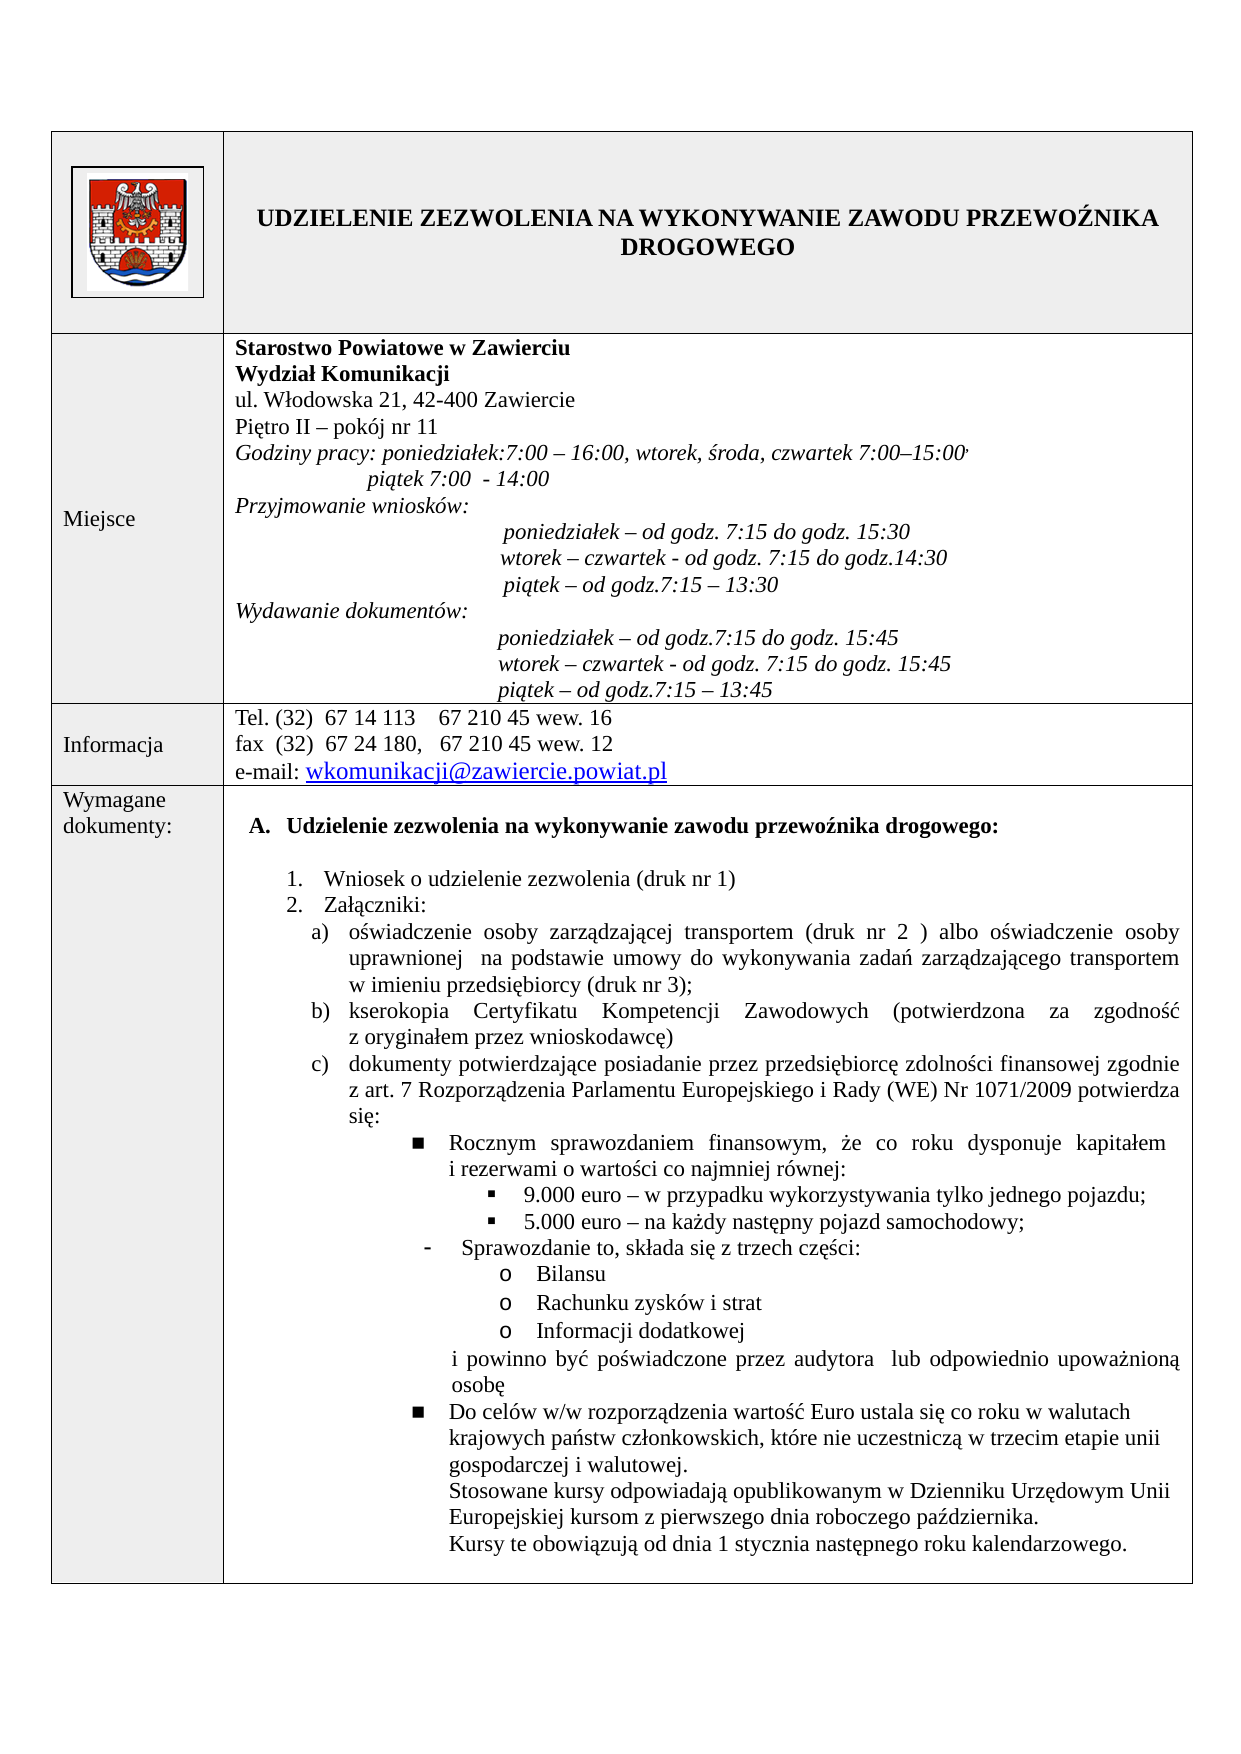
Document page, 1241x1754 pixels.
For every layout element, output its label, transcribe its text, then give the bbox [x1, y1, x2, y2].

table_header UDZIELENIE ZEZWOLENIA NA WYKONYWANIE ZAWODU PRZEWOŹNIKA DROGOWEGO [224, 132, 1192, 333]
table_cell Miejsce [52, 334, 223, 703]
table_cell Informacja [52, 704, 223, 785]
table_cell Starostwo Powiatowe w Zawierciu Wydział Komunikacji ul. Włodowska 21, 42-400 Zawiercie Piętro II – pokój nr 11 Godziny pracy: poniedziałek:7:00 – 16:00, wtorek, środa, czwartek 7:00–15:00, piątek 7:00 - 14:00 Przyjmowanie wniosków: poniedziałek – od godz. 7:15 do godz. 15:30 wtorek – czwartek - od godz. 7:15 do godz.14:30 piątek – od godz.7:15 – 13:30 Wydawanie dokumentów: poniedziałek – od godz.7:15 do godz. 15:45 wtorek – czwartek - od godz. 7:15 do godz. 15:45 piątek – od godz.7:15 – 13:45 [224, 334, 1192, 703]
table_cell Tel. (32) 67 14 113 67 210 45 wew. 16 fax (32) 67 24 180, 67 210 45 wew. 12 e-mail: wkomunikacji@zawiercie.powiat.pl [224, 704, 1192, 785]
table_cell Udzielenie zezwolenia na wykonywanie zawodu przewoźnika drogowego: Wniosek o udzielenie zezwolenia (druk nr 1) Załączniki: oświadczenie osoby zarządzającej transportem (druk nr 2 ) albo oświadczenie osoby uprawnionej na podstawie umowy do wykonywania zadań zarządzającego transportem w imieniu przedsiębiorcy (druk nr 3); kserokopia Certyfikatu Kompetencji Zawodowych (potwierdzona za zgodność z oryginałem przez wnioskodawcę) dokumenty potwierdzające posiadanie przez przedsiębiorcę zdolności finansowej zgodnie z art. 7 Rozporządzenia Parlamentu Europejskiego i Rady (WE) Nr 1071/2009 potwierdza się: Rocznym sprawozdaniem finansowym, że co roku dysponuje kapitałem i rezerwami o wartości co najmniej równej: 9.000 euro – w przypadku wykorzystywania tylko jednego pojazdu; 5.000 euro – na każdy następny pojazd samochodowy; Sprawozdanie to, składa się z trzech części: Bilansu Rachunku zysków i strat Informacji dodatkowej i powinno być poświadczone przez audytora lub odpowiednio upoważnioną osobę Do celów w/w rozporządzenia wartość Euro ustala się co roku w walutach krajowych państw członkowskich, które nie uczestniczą w trzecim etapie unii gospodarczej i walutowej. Stosowane kursy odpowiadają opublikowanym w Dzienniku Urzędowym Unii Europejskiej kursom z pierwszego dnia roboczego października. Kursy te obowiązują od dnia 1 stycznia następnego roku kalendarzowego. Zgodnie z art. 7 ust. 2 Rozporządzenia Parlamentu Europejskiego i Rady (WE) Nr 1071/2009 w drodze odstępstwa organ wydający może zgodzić się lub wymagać, aby przedsiębiorca wykazał swoją zdolność finansową za pomocą zabezpieczenia takiego jak: gwarancja bankowa ubezpieczenie (w tym ubezpieczenie odpowiedzialności zawodowej z jednego lub kilku banków lub innych instytucji finansowych, w tym przedsiębiorstw ubezpieczeniowych składających solidarną gwarancje za przedsiębiorstwo na kwoty: 9.000€ na pierwszy pojazd i 5.000€ na każdy kolejny pojazd. oświadczenie przedsiębiorcy o dysponowaniu bazą eksploatacyjną (druk nr 4) oświadczenie o zamiarze/zatrudnieniu kierowców spełniających warunki, o których mowa w art.5 ust.2 pkt 2 (druk nr 5) lub oświadczenie o zamiarze współpracy z osobami niezatrudnionymi przez przedsiębiorcę, lecz wykonującymi osobiści przewóz na jego rzecz, spełniającymi warunki, o których mowa w art. 5 ust.2 pkt.2 (druk nr 6) informacja z Krajowego Rejestru Karnego (dotyczy: osoby będącej członkiem organu zarządzającego osoby prawnej, osoby zarządzającej spółką jawną lub komandytową, osoby prowadzącej działalność gospodarczą) oraz osoby zarządzającej transportem lub uprawnionej na podstawie umowy do wykonywania zadań zarządzającego transportem w imieniu przedsiębiorcy o niekaralności za przestępstwa w dziedzinach określonych w art.6 ust.1 lit a rozporządzenia (WE) nr 1071/2009, wymienione w art. 5 ust. 2a ustawy o transporcie drogowym. oświadczenie o niekaralności (dotyczy: osoby będącej członkiem organu zarządzającego osoby prawnej, osoby zarządzającej spółką jawną lub komandytową, osoby prowadzącej działalność gospodarczą) oraz osoby zarządzającej transportem lub uprawnionej na podstawie umowy do wykonywania zadań zarządzającego transportem w imieniu przedsiębiorcy za poważne naruszenie, o którym mowa w art. 6 ust. 1 lit b rozporządzenia (WE) nr 1071/2009, w tym najpoważniejsze naruszenie określone w załączniku IV do rozporządzenia (WE) nr 1071/2009; (druk nr 7) wykaz pojazdów samochodowych (druk nr 8) Przedsiębiorcy udziela się zezwolenia, jeżeli posiada tytuł prawny do dysponowania pojazdem lub pojazdami samochodowymi spełniającymi wymagania techniczne określone przepisami prawa o ruchu drogowym, którymi transport drogowy ma być wykonywany i) dowód uiszczenia opłaty za udzielenie zezwolenia j)pełnomocnictwo (tylko w razie reprezentacji przez pełnomocnika) Do wglądu: dowód osobisty --------------------------------------------------------------------------------------------------------------------------- Zmiana zezwolenia na wykonywanie zawodu przewoźnika drogowego w przypadku zmiany danych zawartych w zezwoleniu, z wyłączeniem zgłoszenia przez przedsiębiorcę kolejnego pojazdu samochodowego nie zgłoszonego we wniosku o wydanie zezwolenia: Wniosek o zmianę zezwolenia. (druk nr 12) Załączniki: dokumenty potwierdzające zmianę danych zawartych w zezwoleniu dowód uiszczenia opłaty za zmianę zezwolenia pełnomocnictwo (tylko w razie reprezentacji przez pełnomocnika) Do wglądu: dowód osobisty Zawiadomienie o zmianie pojazdów zgłoszonych do zezwolenia na wykonywanie zawodu przewoźnika drogowego: Zawiadomienie o zmianie pojazdów Załączniki: zaktualizowany wykaz pojazdów samochodowych Jeżeli zmiany polegają na zwiększeniu liczby pojazdów, przedsiębiorca może wystąpić z wnioskiem o wydanie dodatkowych wypisów z zezwolenia. przedsiębiorcy wydaje się kolejny wypis z zezwolenia, jeżeli posiada tytuł prawny do dysponowania pojazdem lub pojazdami samochodowymi spełniającymi wymagania techniczne określone przepisami prawa o ruchu drogowym, którymi transport drogowy ma być wykonywany (wykaz pojazdów winien obejmować wszystkie pojazdy po zmianie) b) aktualizacja zdolności finansowej zgodnie z art.7 rozporządzenia (WE) nr 1071/2009. Zgodnie z art. 14 ustawy o transporcie drogowym z dnia 6 września 2001r. przewoźnik drogowy jest zobowiązany zgłaszać na piśmie lub w postaci dokumentu elektronicznego wszelkie zmiany danych, o których mowa w art. 7a niniejszej ustawy organowi, który udzielił zezwolenia na wykonywanie zawodu przewoźnika drogowego rzeczy/osób nie później niż w terminie 28 dni od dnia ich powstania. [224, 786, 1192, 1582]
table_header [52, 132, 223, 333]
picture [87, 173, 189, 291]
table_cell Wymagane dokumenty: [52, 786, 223, 1582]
